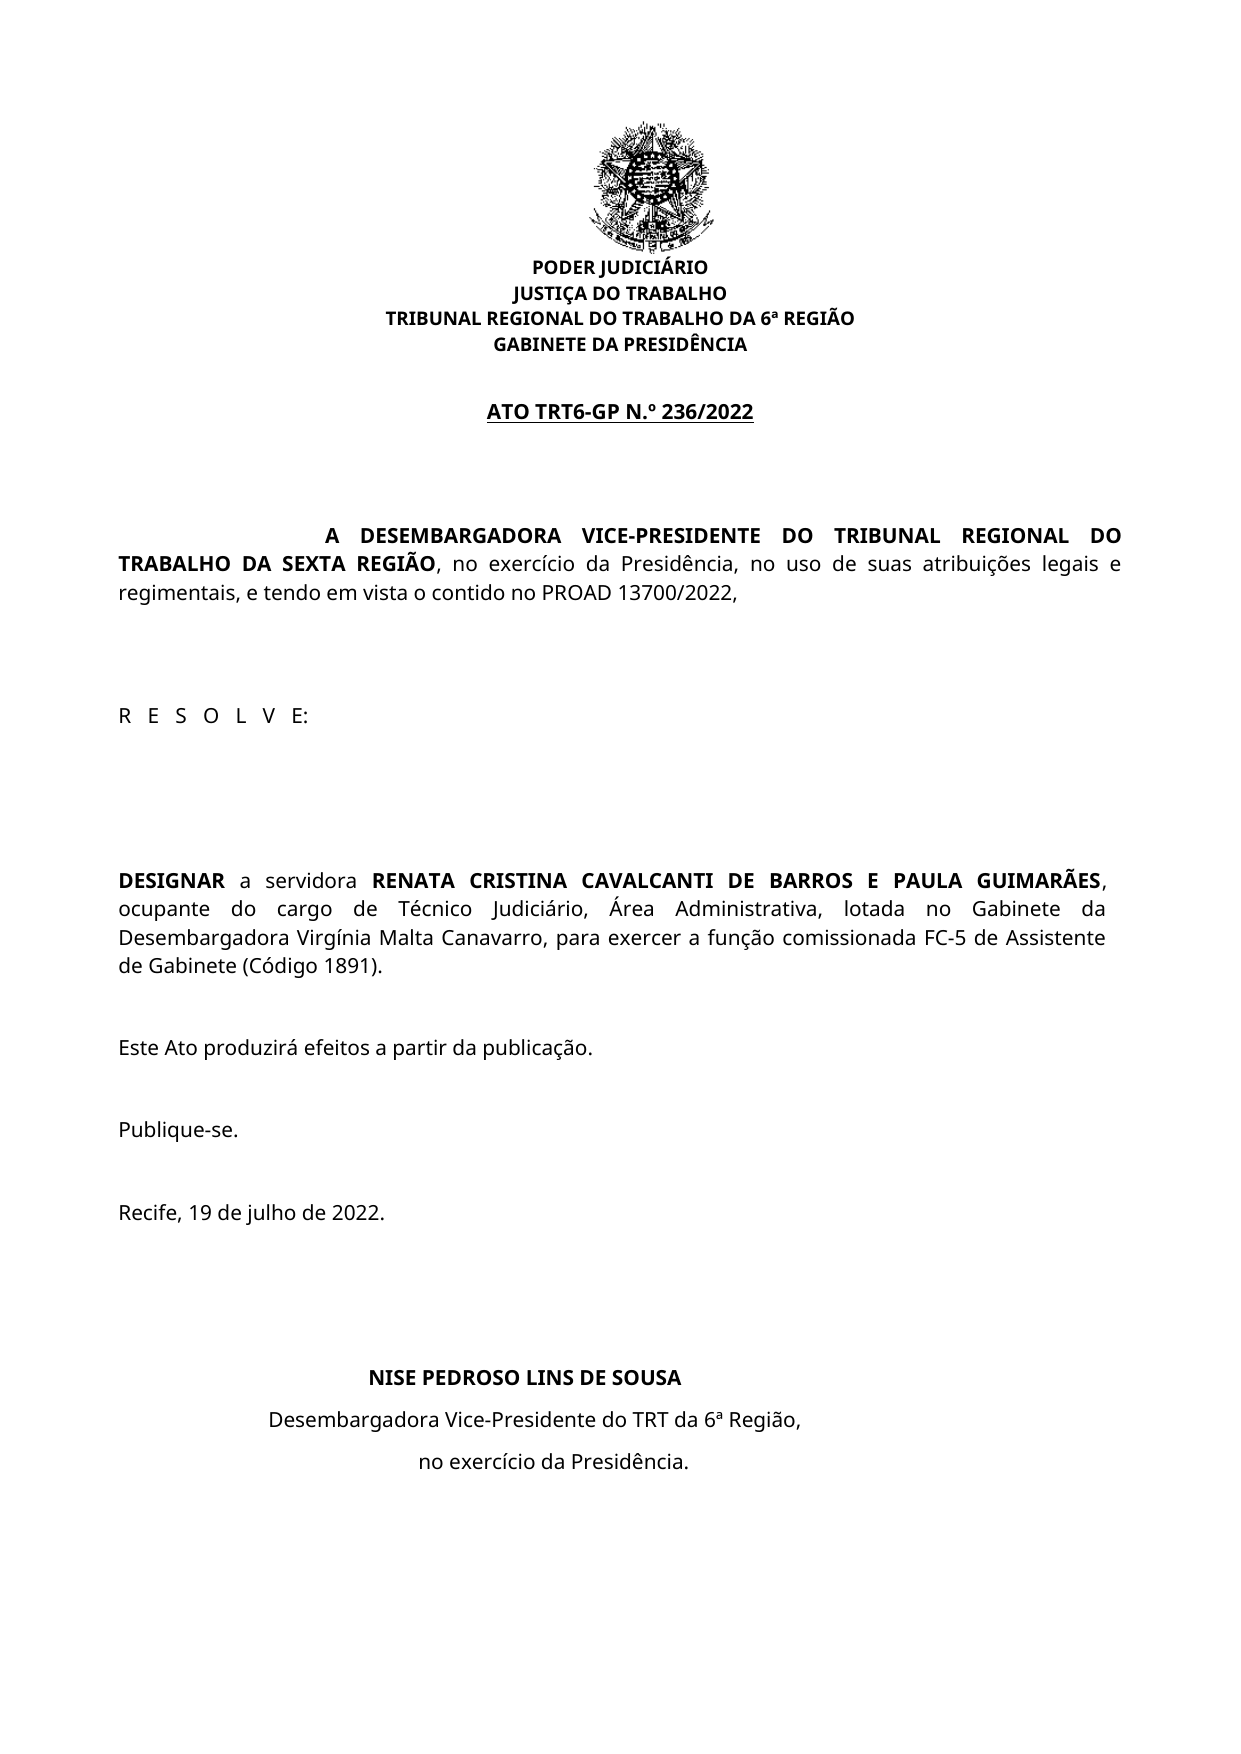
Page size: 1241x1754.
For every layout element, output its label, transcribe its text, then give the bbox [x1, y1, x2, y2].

text Recife, 19 de julho de 2022. [118, 1198, 1107, 1226]
text R E S O L V E: [118, 701, 1107, 730]
text TRIBUNAL REGIONAL DO TRABALHO DA 6ª REGIÃO [118, 306, 1122, 331]
text GABINETE DA PRESIDÊNCIA [118, 331, 1122, 357]
picture [587, 118, 717, 255]
text Este Ato produzirá efeitos a partir da publicação. [118, 1033, 1107, 1062]
text Desembargadora Vice-Presidente do TRT da 6ª Região, [118, 1404, 1107, 1434]
text DESIGNAR a servidora RENATA CRISTINA CAVALCANTI DE BARROS E PAULA GUIMARÃES, ocupante do cargo de Técnico Judiciário, Área Administrativa, lotada no Gabinete da Desembargadora Virgínia Malta Canavarro, para exercer a função comissionada FC-5 de Assistente de Gabinete (Código 1891). [118, 866, 1107, 980]
text Publique-se. [118, 1116, 1107, 1144]
text ATO TRT6-GP N.º 236/2022 [118, 397, 1122, 426]
text PODER JUDICIÁRIO [118, 254, 1122, 280]
subtitle JUSTIÇA DO TRABALHO [118, 280, 1122, 306]
text NISE PEDROSO LINS DE SOUSA [118, 1362, 1107, 1392]
text no exercício da Presidência. [118, 1446, 1107, 1476]
text A DESEMBARGADORA VICE-PRESIDENTE DO TRIBUNAL REGIONAL DO TRABALHO DA SEXTA REGIÃO, no exercício da Presidência, no uso de suas atribuições legais e regimentais, e tendo em vista o contido no PROAD 13700/2022, [118, 521, 1122, 606]
